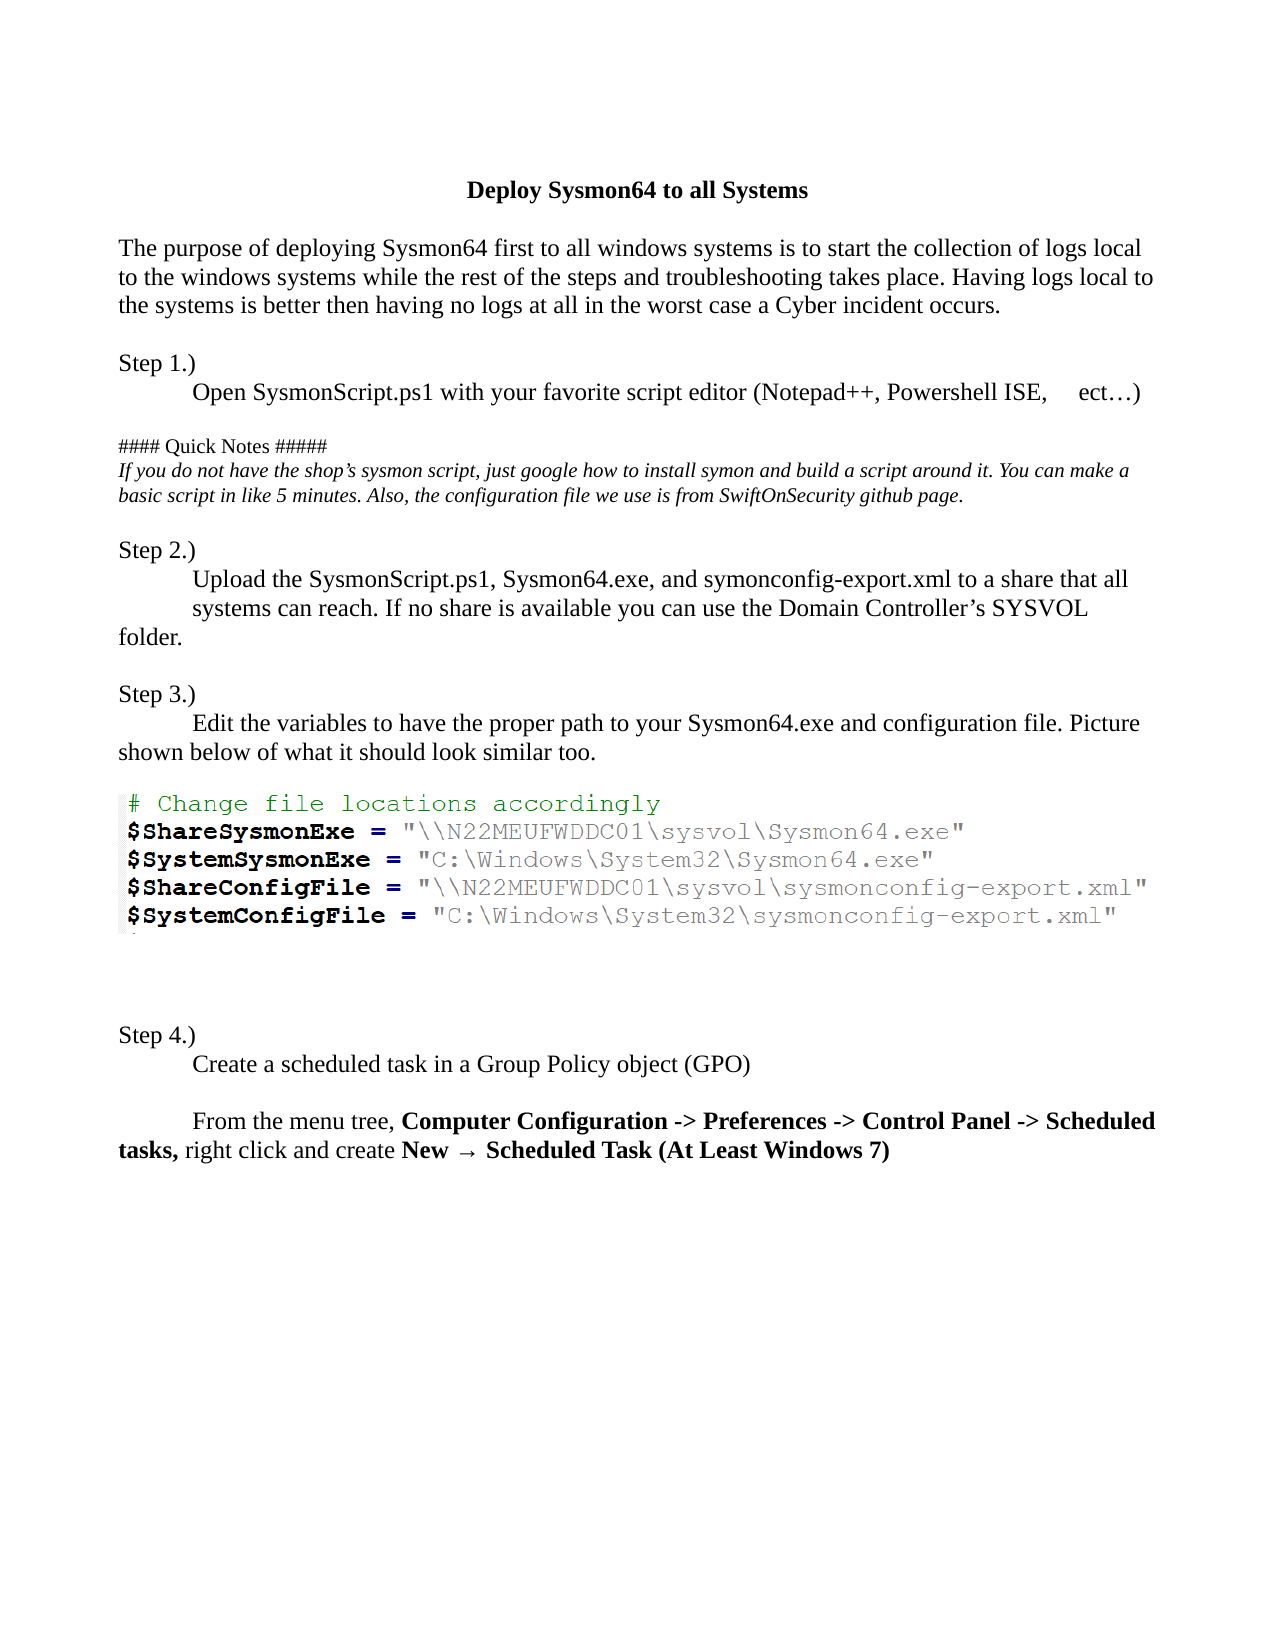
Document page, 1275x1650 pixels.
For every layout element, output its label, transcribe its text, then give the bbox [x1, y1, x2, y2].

text Step 4.) [118, 1020, 1157, 1049]
text Edit the variables to have the proper path to your Sysmon64.exe and configuration file. Picture shown below of what it should look similar too. [118, 708, 1157, 765]
text Open SysmonScript.ps1 with your favorite script editor (Notepad++, Powershell ISE, ect…) [118, 377, 1157, 406]
text Step 3.) [118, 679, 1157, 708]
text Upload the SysmonScript.ps1, Sysmon64.exe, and symonconfig-export.xml to a share that all systems can reach. If no share is available you can use the Domain Controller’s SYSVOL folder. [118, 564, 1157, 650]
text From the menu tree, Computer Configuration -> Preferences -> Control Panel -> Scheduled tasks, right click and create New → Scheduled Task (At Least Windows 7) [118, 1106, 1157, 1164]
text Step 1.) [118, 348, 1157, 377]
picture [118, 794, 1157, 934]
text Create a scheduled task in a Group Policy object (GPO) [118, 1049, 1157, 1078]
text If you do not have the shop’s sysmon script, just google how to install symon and build a script around it. You can make a basic script in like 5 minutes. Also, the configuration file we use is from SwiftOnSecurity github page. [118, 458, 1157, 507]
text Deploy Sysmon64 to all Systems [118, 176, 1157, 204]
text #### Quick Notes ##### [118, 434, 1157, 458]
text Step 2.) [118, 535, 1157, 564]
text The purpose of deploying Sysmon64 first to all windows systems is to start the collection of logs local to the windows systems while the rest of the steps and troubleshooting takes place. Having logs local to the systems is better then having no logs at all in the worst case a Cyber incident occurs. [118, 233, 1157, 319]
